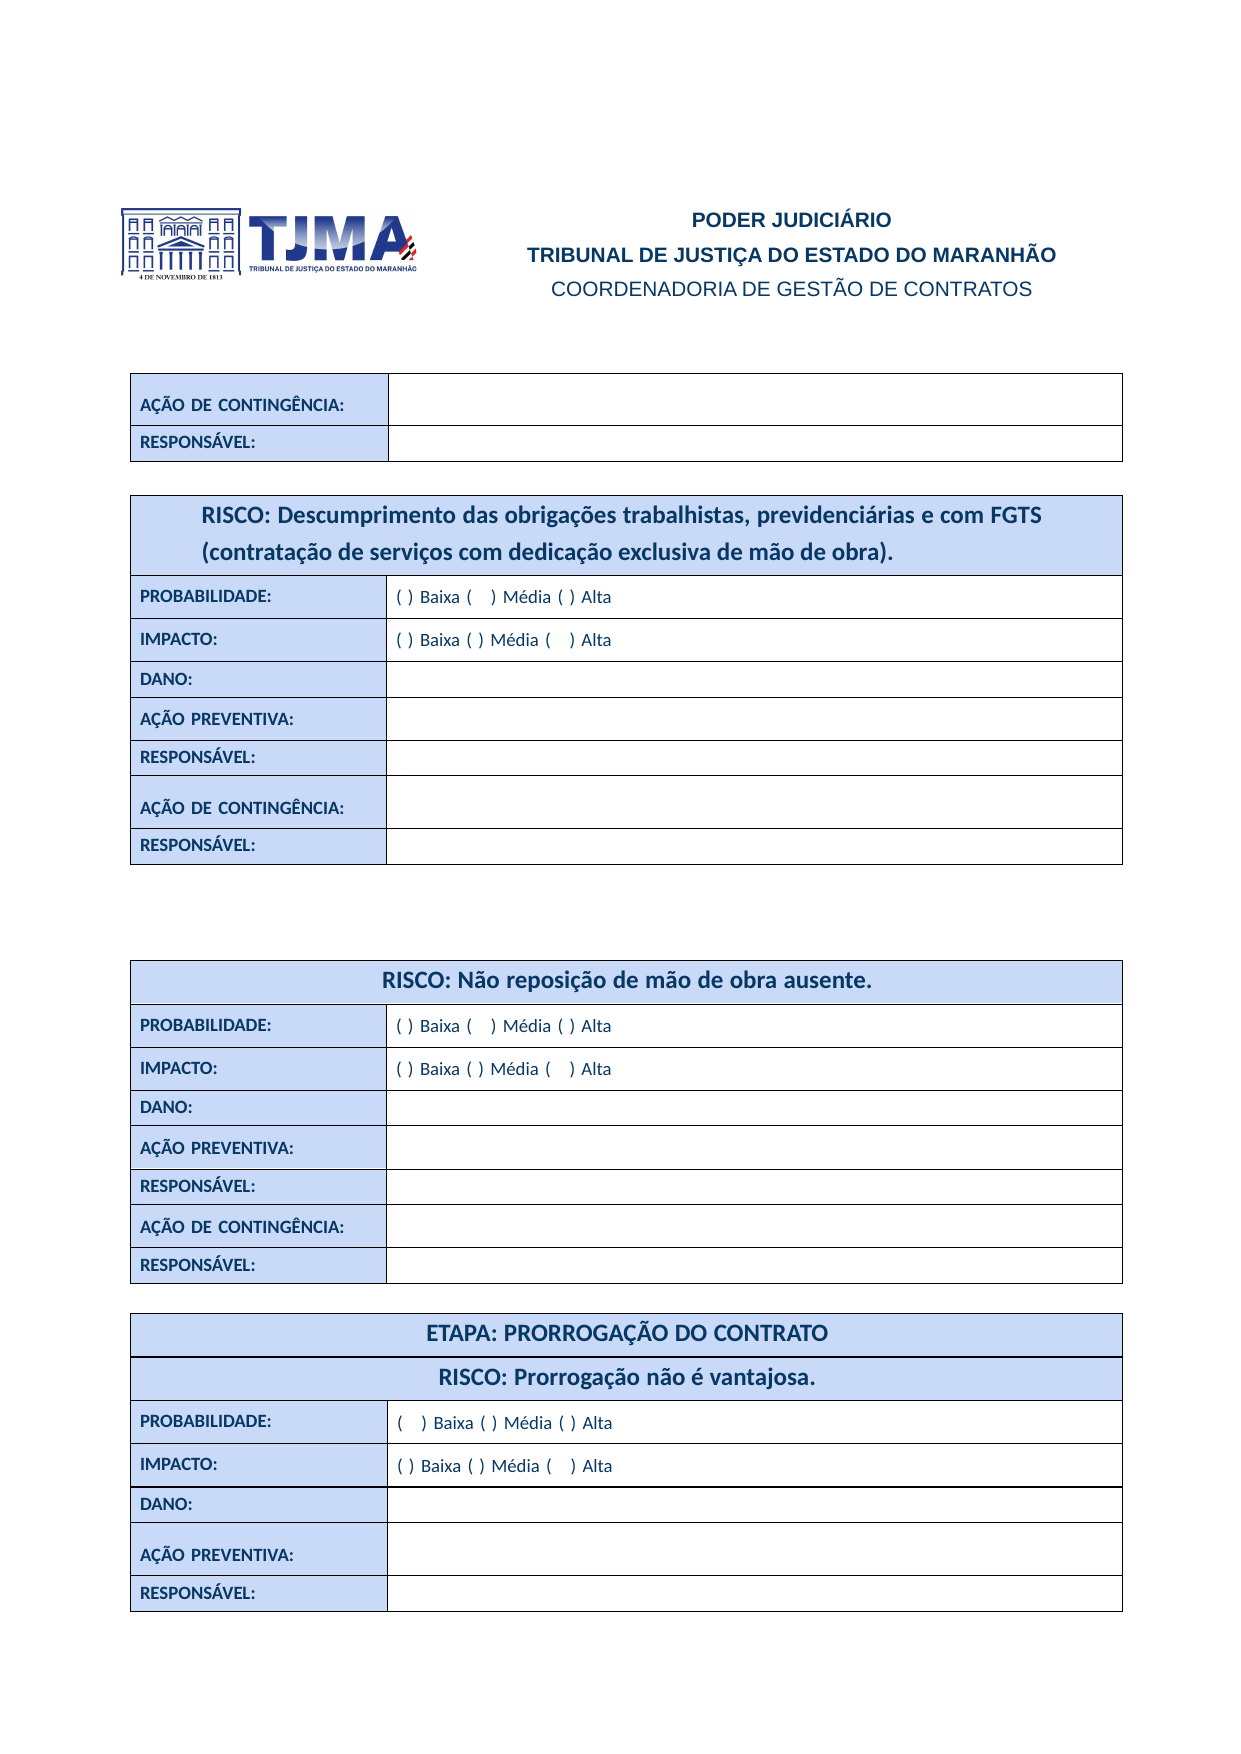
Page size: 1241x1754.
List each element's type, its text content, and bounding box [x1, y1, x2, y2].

table_cell AÇÃO PREVENTIVA: [131, 698, 386, 740]
picture [121, 208, 417, 281]
table_header RISCO: Não reposição de mão de obra ausente. [131, 961, 1122, 1003]
table_cell [387, 1248, 1122, 1283]
table_cell [387, 1205, 1122, 1247]
table_cell PROBABILIDADE: [131, 1401, 387, 1443]
table_cell [389, 426, 1122, 461]
table_cell [387, 741, 1122, 775]
table_cell RESPONSÁVEL: [131, 1170, 386, 1204]
table_cell RESPONSÁVEL: [131, 1248, 386, 1283]
table_cell ( ) Baixa ( ) Média ( ) Alta [387, 619, 1122, 661]
table_cell IMPACTO: [131, 619, 386, 661]
table_cell PROBABILIDADE: [131, 1005, 386, 1047]
table_cell RESPONSÁVEL: [131, 1576, 387, 1611]
table_cell [387, 776, 1122, 828]
table_cell IMPACTO: [131, 1048, 386, 1090]
table_cell [388, 1488, 1122, 1522]
table_cell [387, 1091, 1122, 1125]
table_header RISCO: Descumprimento das obrigações trabalhistas, previdenciárias e com FGTS (contratação de serviços com dedicação exclusiva de mão de obra). [131, 496, 1122, 575]
table_cell [387, 1126, 1122, 1168]
table_cell RISCO: Prorrogação não é vantajosa. [131, 1358, 1122, 1400]
table_cell DANO: [131, 1488, 387, 1522]
table_cell ( ) Baixa ( ) Média ( ) Alta [388, 1444, 1122, 1486]
table_cell AÇÃO DE CONTINGÊNCIA: [131, 374, 388, 425]
table_cell RESPONSÁVEL: [131, 426, 388, 461]
table_cell [388, 1523, 1122, 1575]
table_cell [387, 1170, 1122, 1204]
table_cell ( ) Baixa ( ) Média ( ) Alta [387, 1005, 1122, 1047]
table_cell ( ) Baixa ( ) Média ( ) Alta [387, 1048, 1122, 1090]
table_cell [389, 374, 1122, 425]
table_cell [387, 698, 1122, 740]
table_cell RESPONSÁVEL: [131, 829, 386, 864]
table_cell ( ) Baixa ( ) Média ( ) Alta [388, 1401, 1122, 1443]
table_cell AÇÃO PREVENTIVA: [131, 1523, 387, 1575]
table_cell [387, 829, 1122, 864]
table_cell IMPACTO: [131, 1444, 387, 1486]
table_cell PROBABILIDADE: [131, 576, 386, 618]
table_cell DANO: [131, 1091, 386, 1125]
table_cell ( ) Baixa ( ) Média ( ) Alta [387, 576, 1122, 618]
table_cell [388, 1576, 1122, 1611]
table_header ETAPA: PRORROGAÇÃO DO CONTRATO [131, 1314, 1122, 1356]
table_cell [387, 662, 1122, 697]
table_cell DANO: [131, 662, 386, 697]
table_cell AÇÃO DE CONTINGÊNCIA: [131, 1205, 386, 1247]
table_cell RESPONSÁVEL: [131, 741, 386, 775]
table_cell AÇÃO DE CONTINGÊNCIA: [131, 776, 386, 828]
table_cell AÇÃO PREVENTIVA: [131, 1126, 386, 1168]
